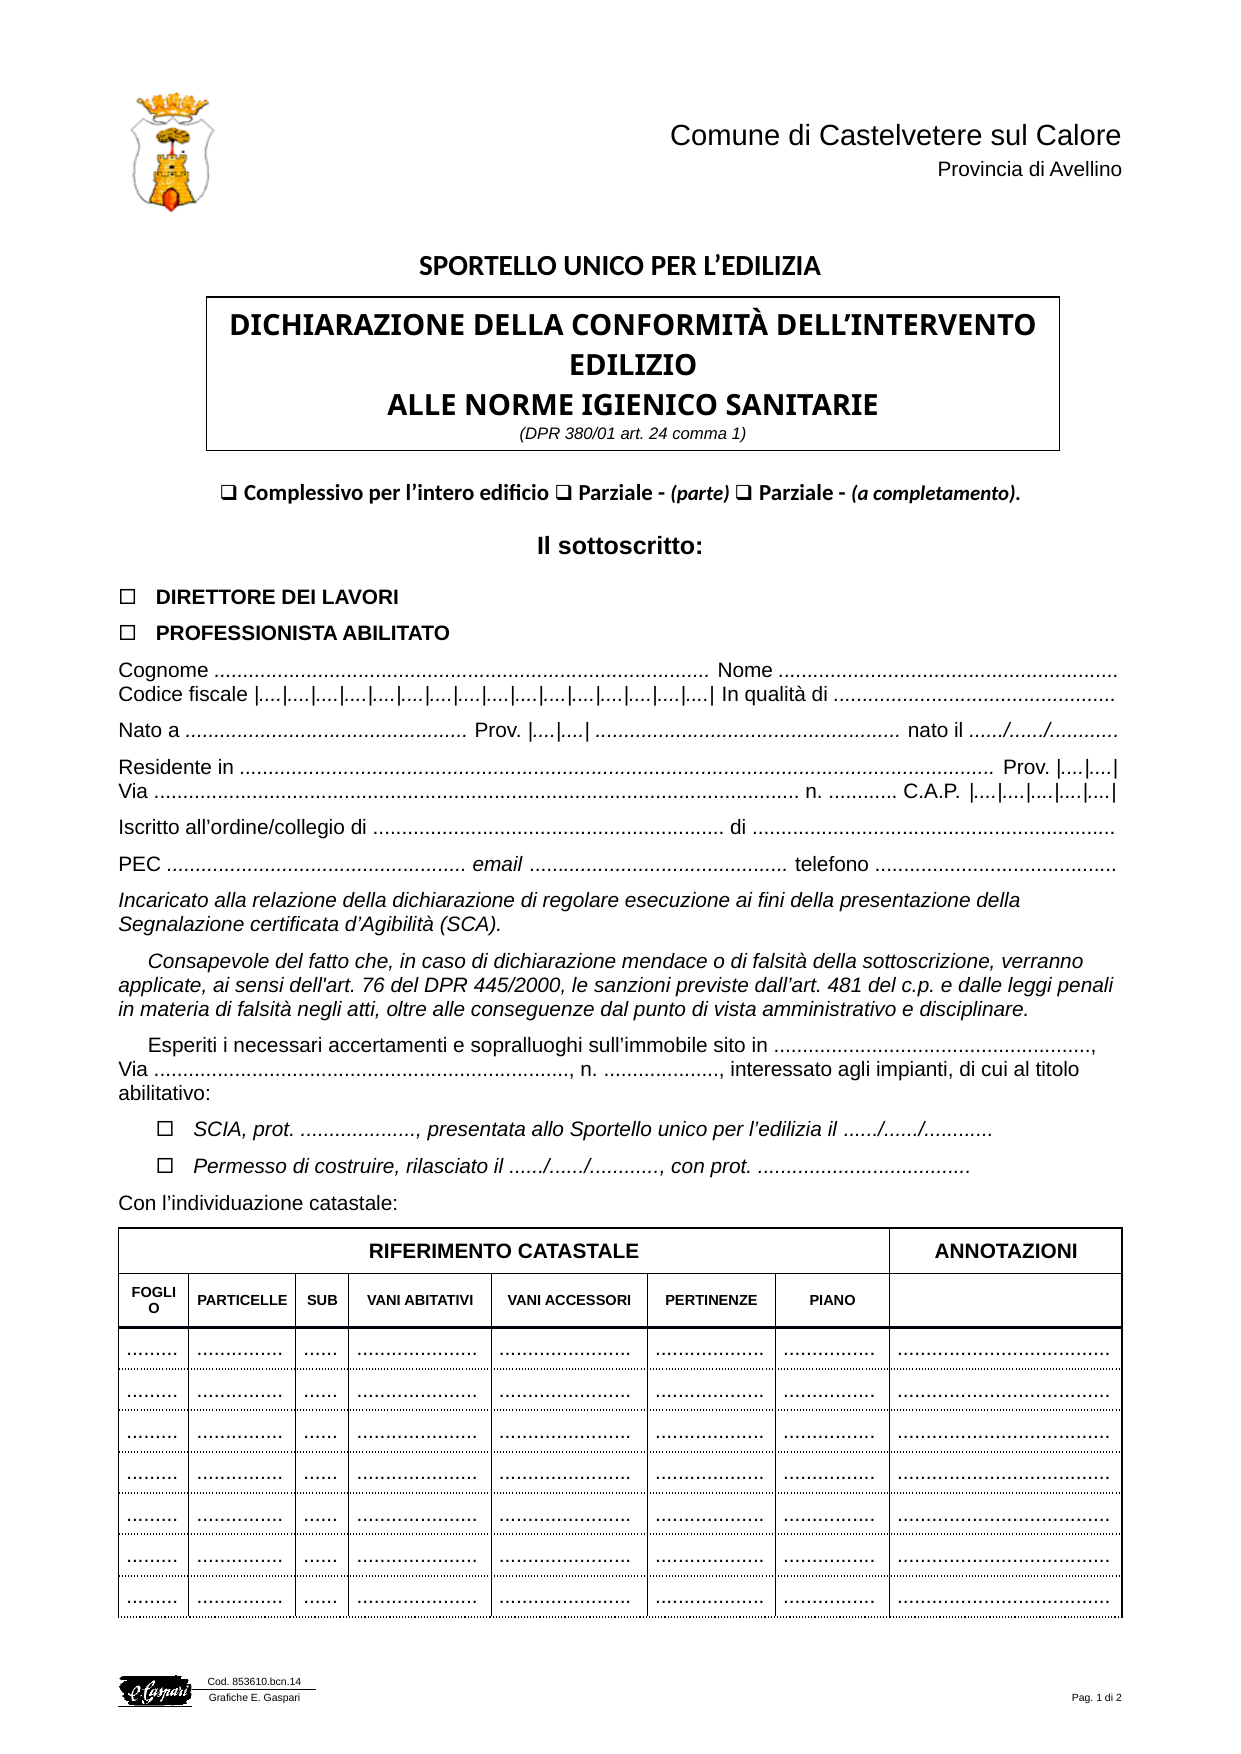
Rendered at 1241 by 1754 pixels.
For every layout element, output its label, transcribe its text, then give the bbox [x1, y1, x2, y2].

table_cell ............... [189, 1575, 295, 1616]
text Iscritto all’ordine/collegio di ............................................................. di ............................................................... [118, 815, 1122, 839]
list SCIA, prot. ...................., presentata allo Sportello unico per l’edilizia il ....../....../............ [156, 1117, 1122, 1141]
table_cell ...... [296, 1451, 348, 1492]
table_cell ..................... [349, 1409, 491, 1451]
table_cell ..................................... [890, 1575, 1121, 1616]
text Il sottoscritto: [118, 531, 1122, 560]
table_cell PERTINENZE [648, 1274, 775, 1326]
table_cell ................... [648, 1329, 775, 1368]
text Incaricato alla relazione della dichiarazione di regolare esecuzione ai fini della presentazione della Segnalazione certificata d’Agibilità (SCA). [118, 888, 1122, 936]
list DIRETTORE DEI LAVORI [118, 585, 1122, 609]
table_cell PIANO [776, 1274, 889, 1326]
table_cell ..................................... [890, 1492, 1121, 1533]
table_cell ..................................... [890, 1409, 1121, 1451]
table_cell ......... [119, 1533, 188, 1574]
table_cell ......... [119, 1451, 188, 1492]
table_cell ............... [189, 1533, 295, 1574]
table_cell ....................... [492, 1492, 647, 1533]
picture [122, 87, 224, 219]
subtitle SPORTELLO UNICO PER L’EDILIZIA [118, 247, 1122, 282]
text Con l’individuazione catastale: [118, 1190, 1122, 1214]
table_cell ................ [776, 1329, 889, 1368]
table_cell ....................... [492, 1329, 647, 1368]
table_cell FOGLIO [119, 1274, 188, 1326]
table_cell ..................... [349, 1533, 491, 1574]
table_cell ......... [119, 1492, 188, 1533]
table_cell SUB [296, 1274, 348, 1326]
table_cell ............... [189, 1409, 295, 1451]
text  Complessivo per l’intero edificio  Parziale - (parte)  Parziale - (a completamento). [118, 478, 1122, 506]
table_cell ................... [648, 1451, 775, 1492]
table_cell ....................... [492, 1368, 647, 1409]
table_cell ...... [296, 1533, 348, 1574]
table_cell ..................................... [890, 1368, 1121, 1409]
table_cell ..................................... [890, 1451, 1121, 1492]
picture [118, 1674, 192, 1706]
table_cell [890, 1274, 1121, 1326]
table_cell ................... [648, 1492, 775, 1533]
table_cell ................ [776, 1492, 889, 1533]
text Nato a ................................................. Prov. |....|....| ..................................................... nato il ....../....../............ [118, 718, 1122, 742]
list PROFESSIONISTA ABILITATO [118, 621, 1122, 645]
table_cell ..................... [349, 1451, 491, 1492]
table_cell ..................... [349, 1575, 491, 1616]
table_cell ......... [119, 1329, 188, 1368]
table_cell ...... [296, 1492, 348, 1533]
table_header RIFERIMENTO CATASTALE [119, 1229, 889, 1273]
table_cell ................... [648, 1533, 775, 1574]
table_cell ..................... [349, 1492, 491, 1533]
list Permesso di costruire, rilasciato il ....../....../............, con prot. ..................................... [156, 1154, 1122, 1178]
text PEC .................................................... email ............................................. telefono .......................................... [118, 852, 1122, 876]
table_cell ...... [296, 1329, 348, 1368]
table_cell VANI ABITATIVI [349, 1274, 491, 1326]
table_cell ............... [189, 1492, 295, 1533]
text Consapevole del fatto che, in caso di dichiarazione mendace o di falsità della sottoscrizione, verranno applicate, ai sensi dell'art. 76 del DPR 445/2000, le sanzioni previste dall’art. 481 del c.p. e dalle leggi penali in materia di falsità negli atti, oltre alle conseguenze dal punto di vista amministrativo e disciplinare. [118, 948, 1122, 1020]
table_cell ............... [189, 1368, 295, 1409]
table_cell ................ [776, 1533, 889, 1574]
table_cell ............... [189, 1329, 295, 1368]
table_header ANNOTAZIONI [890, 1229, 1121, 1273]
text Cognome ...................................................................................... Nome ........................................................... Codice fiscale |....|....|....|....|....|....|....|....|....|....|....|....|....|....|....|....| In qualità di ................................................. [118, 658, 1122, 706]
table_cell ...... [296, 1368, 348, 1409]
table_cell ................... [648, 1575, 775, 1616]
table_cell ....................... [492, 1409, 647, 1451]
table_cell ................... [648, 1409, 775, 1451]
table_cell ..................... [349, 1329, 491, 1368]
text Provincia di Avellino [224, 157, 1122, 181]
table_cell ..................................... [890, 1533, 1121, 1574]
table_cell PARTICELLE [189, 1274, 295, 1326]
text Esperiti i necessari accertamenti e sopralluoghi sull’immobile sito in ......................................................., Via ........................................................................, n. ...................., interessato agli impianti, di cui al titolo abilitativo: [118, 1033, 1122, 1105]
table_cell ......... [119, 1575, 188, 1616]
text Comune di Castelvetere sul Calore [224, 118, 1122, 152]
table_cell ......... [119, 1368, 188, 1409]
table_cell ...... [296, 1409, 348, 1451]
table_cell ................ [776, 1409, 889, 1451]
table_cell ................ [776, 1575, 889, 1616]
table_cell ................ [776, 1368, 889, 1409]
table_cell ................... [648, 1368, 775, 1409]
table_cell ..................................... [890, 1329, 1121, 1368]
table_cell ....................... [492, 1533, 647, 1574]
table_cell ............... [189, 1451, 295, 1492]
table_cell VANI ACCESSORI [492, 1274, 647, 1326]
table_cell ....................... [492, 1451, 647, 1492]
table_cell ..................... [349, 1368, 491, 1409]
table_cell ....................... [492, 1575, 647, 1616]
table_cell ................ [776, 1451, 889, 1492]
text Residente in ................................................................................................................................... Prov. |....|....| Via ................................................................................................................ n. ............ C.A.P. |....|....|....|....|....| [118, 755, 1122, 803]
table_cell ...... [296, 1575, 348, 1616]
table_cell ......... [119, 1409, 188, 1451]
